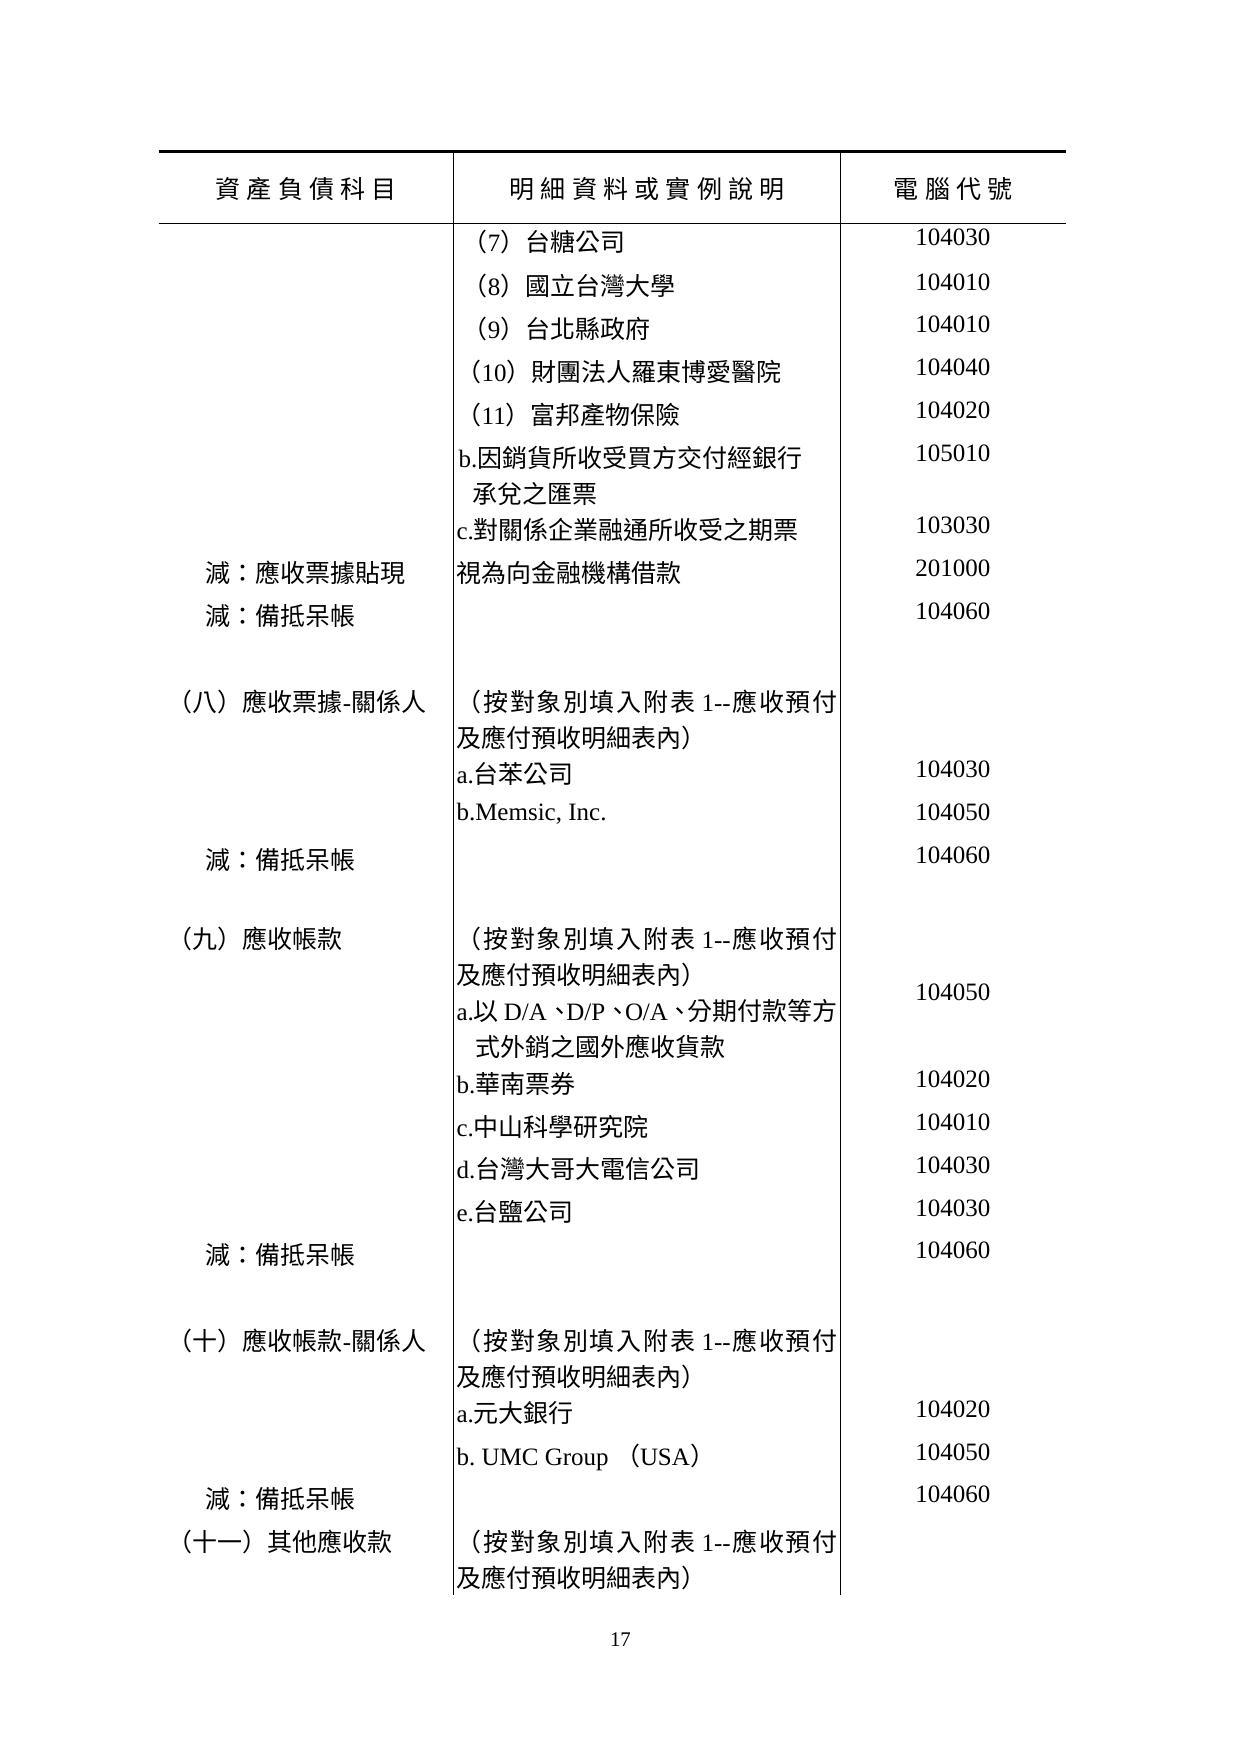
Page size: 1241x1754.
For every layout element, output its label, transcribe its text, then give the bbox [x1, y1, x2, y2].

table_cell （十）應收帳款-關係人 [159, 1321, 453, 1394]
table_cell [159, 1150, 453, 1193]
table_cell b.因銷貨所收受買方交付經銀行 承兌之匯票 [454, 438, 840, 511]
table_cell 減：備抵呆帳 [159, 1236, 453, 1278]
table_cell [159, 797, 453, 840]
table_cell 104060 [841, 596, 1066, 639]
table_header 明 細 資 料 或 實 例 說 明 [454, 153, 840, 222]
table_cell 104010 [841, 1107, 1066, 1150]
table_cell 104030 [841, 224, 1066, 267]
table_cell [841, 1522, 1066, 1595]
table_cell [159, 1064, 453, 1107]
table_cell [159, 310, 453, 352]
table_cell 201000 [841, 554, 1066, 596]
table_cell [454, 1479, 840, 1522]
table_cell 減：備抵呆帳 [159, 840, 453, 883]
table_cell [159, 1279, 453, 1321]
table_cell （10）財團法人羅東博愛醫院 [454, 352, 840, 395]
table_cell [454, 840, 840, 883]
table_cell [159, 438, 453, 511]
table_cell [159, 267, 453, 309]
table_cell c.中山科學研究院 [454, 1107, 840, 1150]
table_cell e.台鹽公司 [454, 1193, 840, 1236]
table_cell 視為向金融機構借款 [454, 554, 840, 596]
table_cell 104010 [841, 267, 1066, 309]
table_cell 104010 [841, 310, 1066, 352]
table_cell 減：應收票據貼現 [159, 554, 453, 596]
table_cell [159, 1107, 453, 1150]
table_cell 104020 [841, 1064, 1066, 1107]
table_cell [454, 596, 840, 639]
table_cell [454, 1279, 840, 1321]
table_cell （按對象別填入附表1--應收預付及應付預收明細表內） a.以D/A、D/P、O/A、分期付款等方式外銷之國外應收貨款 [454, 919, 840, 1064]
table_cell [159, 755, 453, 797]
table_cell c.對關係企業融通所收受之期票 [454, 511, 840, 553]
table_cell 104020 [841, 395, 1066, 438]
table_header 電 腦 代 號 [841, 153, 1066, 222]
table_cell （11）富邦產物保險 [454, 395, 840, 438]
table_cell 104040 [841, 352, 1066, 395]
table_cell a.元大銀行 [454, 1394, 840, 1437]
table_cell [841, 883, 1066, 919]
table_cell 104020 [841, 1394, 1066, 1437]
table_cell [841, 682, 1066, 754]
table_cell 減：備抵呆帳 [159, 1479, 453, 1522]
table_cell [159, 395, 453, 438]
table_cell [841, 1321, 1066, 1394]
table_cell [454, 883, 840, 919]
table_cell [841, 1279, 1066, 1321]
table_header 資 產 負 債 科 目 [159, 153, 453, 222]
table_cell b.Memsic, Inc. [454, 797, 840, 840]
table_cell d.台灣大哥大電信公司 [454, 1150, 840, 1193]
table_cell 104050 [841, 797, 1066, 840]
table_cell （九）應收帳款 [159, 919, 453, 1064]
table_cell [159, 639, 453, 682]
table_cell 減：備抵呆帳 [159, 596, 453, 639]
table_cell 104030 [841, 755, 1066, 797]
table_cell （八）應收票據-關係人 [159, 682, 453, 754]
table_cell 104060 [841, 840, 1066, 883]
table_cell 104030 [841, 1150, 1066, 1193]
table_cell 104060 [841, 1479, 1066, 1522]
table_cell b.華南票券 [454, 1064, 840, 1107]
table_cell （按對象別填入附表1--應收預付及應付預收明細表內） [454, 1522, 840, 1595]
table_cell [159, 883, 453, 919]
table_cell 104060 [841, 1236, 1066, 1278]
table_cell （9）台北縣政府 [454, 310, 840, 352]
table_cell [159, 1193, 453, 1236]
table_cell [454, 639, 840, 682]
table_cell a.台苯公司 [454, 755, 840, 797]
table_cell [159, 224, 453, 267]
table_cell [159, 511, 453, 553]
table_cell 103030 [841, 511, 1066, 553]
table_cell [841, 639, 1066, 682]
table_cell [159, 1394, 453, 1437]
table_cell 104050 [841, 919, 1066, 1064]
table_cell （8）國立台灣大學 [454, 267, 840, 309]
table_cell （7）台糖公司 [454, 224, 840, 267]
table_cell [159, 352, 453, 395]
table_cell [454, 1236, 840, 1278]
table_cell （十一）其他應收款 [159, 1522, 453, 1595]
table_cell 104050 [841, 1437, 1066, 1479]
table_cell （按對象別填入附表1--應收預付及應付預收明細表內） [454, 1321, 840, 1394]
table_cell 104030 [841, 1193, 1066, 1236]
table_cell （按對象別填入附表1--應收預付及應付預收明細表內） [454, 682, 840, 754]
table_cell 105010 [841, 438, 1066, 511]
table_cell b. UMC Group （USA） [454, 1437, 840, 1479]
table_cell [159, 1437, 453, 1479]
